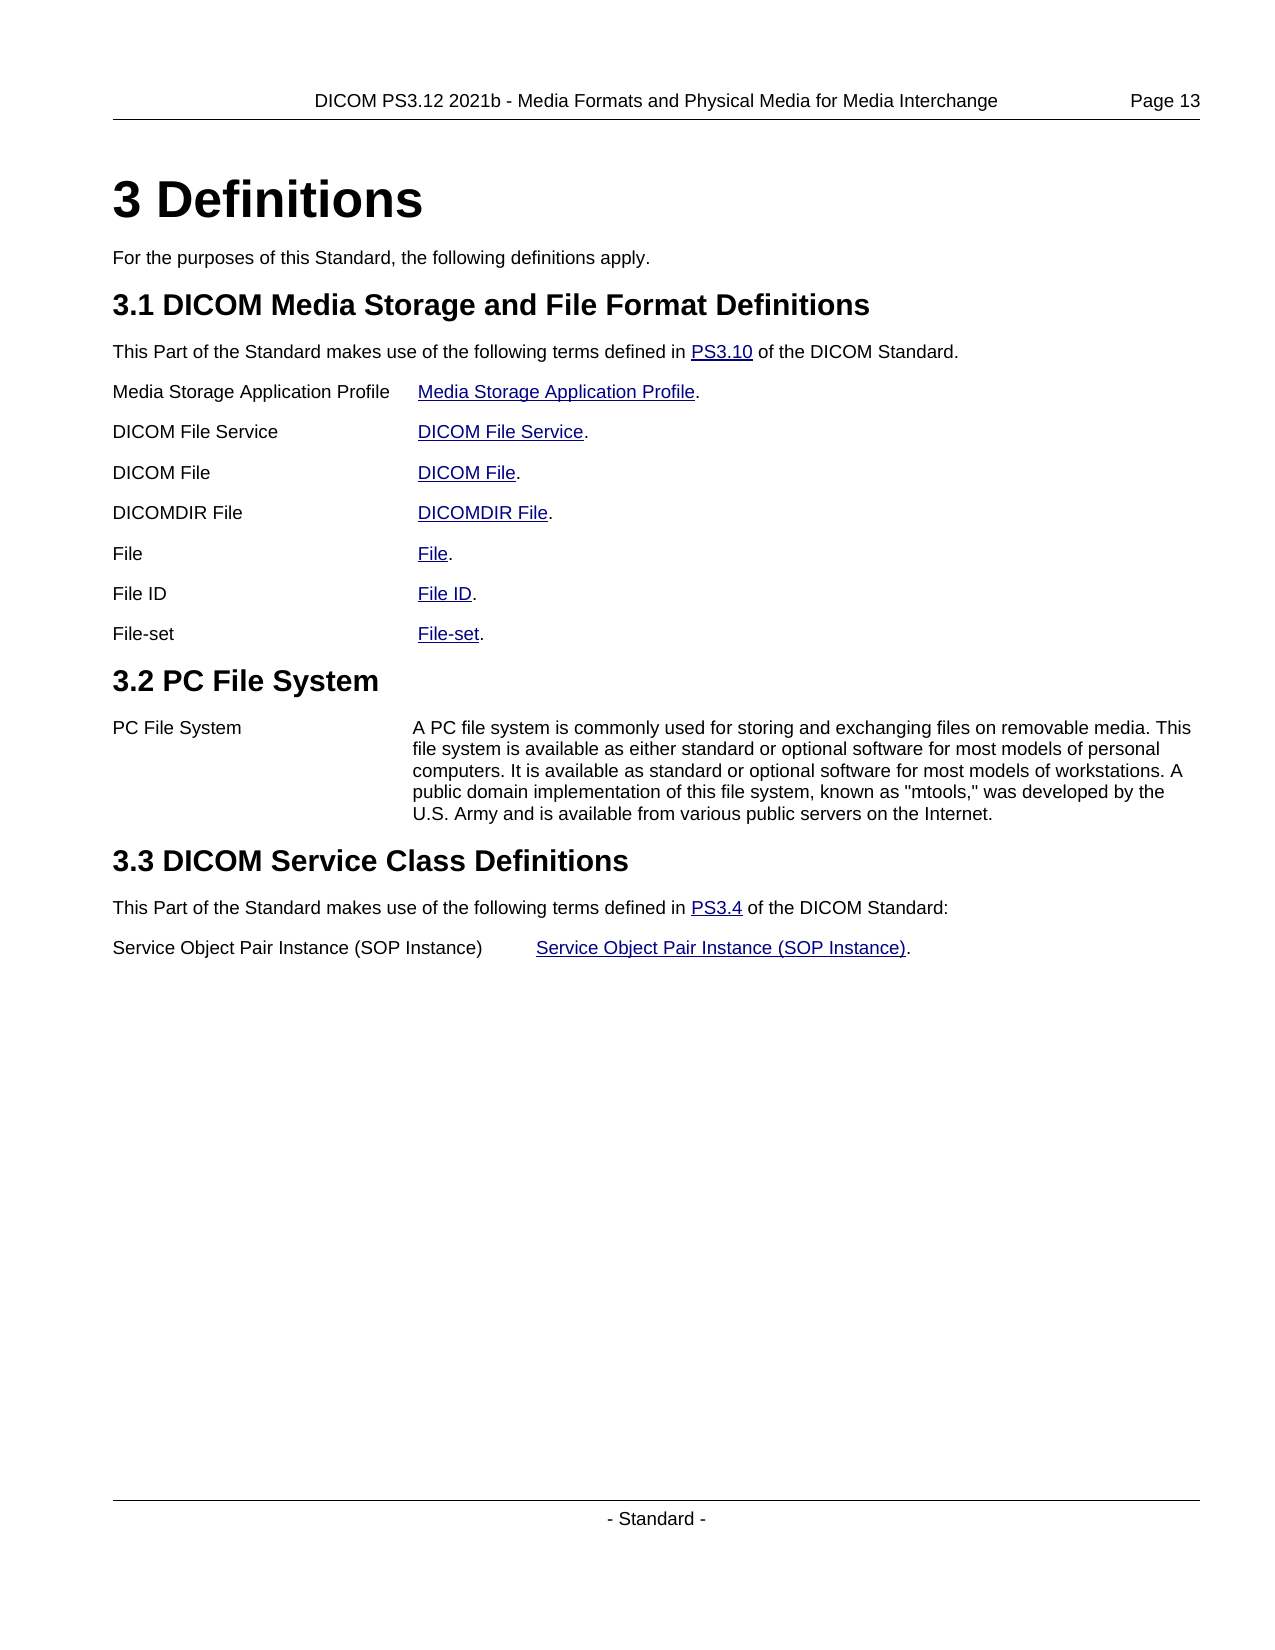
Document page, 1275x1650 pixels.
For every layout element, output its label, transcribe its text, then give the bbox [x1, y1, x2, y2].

text This Part of the Standard makes use of the following terms defined in PS3.4 of the DICOM Standard: [112, 896, 1200, 918]
text 3.2 PC File System [112, 663, 1200, 698]
text DICOM File DICOM File. [112, 462, 1200, 483]
text File-set File-set. [112, 623, 1200, 644]
text 3 Definitions [112, 169, 1200, 228]
text This Part of the Standard makes use of the following terms defined in PS3.10 of the DICOM Standard. [112, 341, 1200, 362]
text File File. [112, 542, 1200, 564]
text Media Storage Application Profile Media Storage Application Profile. [112, 381, 1200, 403]
text DICOM File Service DICOM File Service. [112, 421, 1200, 443]
text For the purposes of this Standard, the following definitions apply. [112, 247, 1200, 269]
text DICOMDIR File DICOMDIR File. [112, 502, 1200, 523]
text PC File System A PC file system is commonly used for storing and exchanging files on removable media. This file system is available as either standard or optional software for most models of personal computers. It is available as standard or optional software for most models of workstations. A public domain implementation of this file system, known as "mtools," was developed by the U.S. Army and is available from various public servers on the Internet. [112, 717, 1200, 824]
text File ID File ID. [112, 583, 1200, 604]
text Service Object Pair Instance (SOP Instance) Service Object Pair Instance (SOP Instance). [112, 937, 1200, 958]
text 3.3 DICOM Service Class Definitions [112, 843, 1200, 878]
text 3.1 DICOM Media Storage and File Format Definitions [112, 287, 1200, 322]
